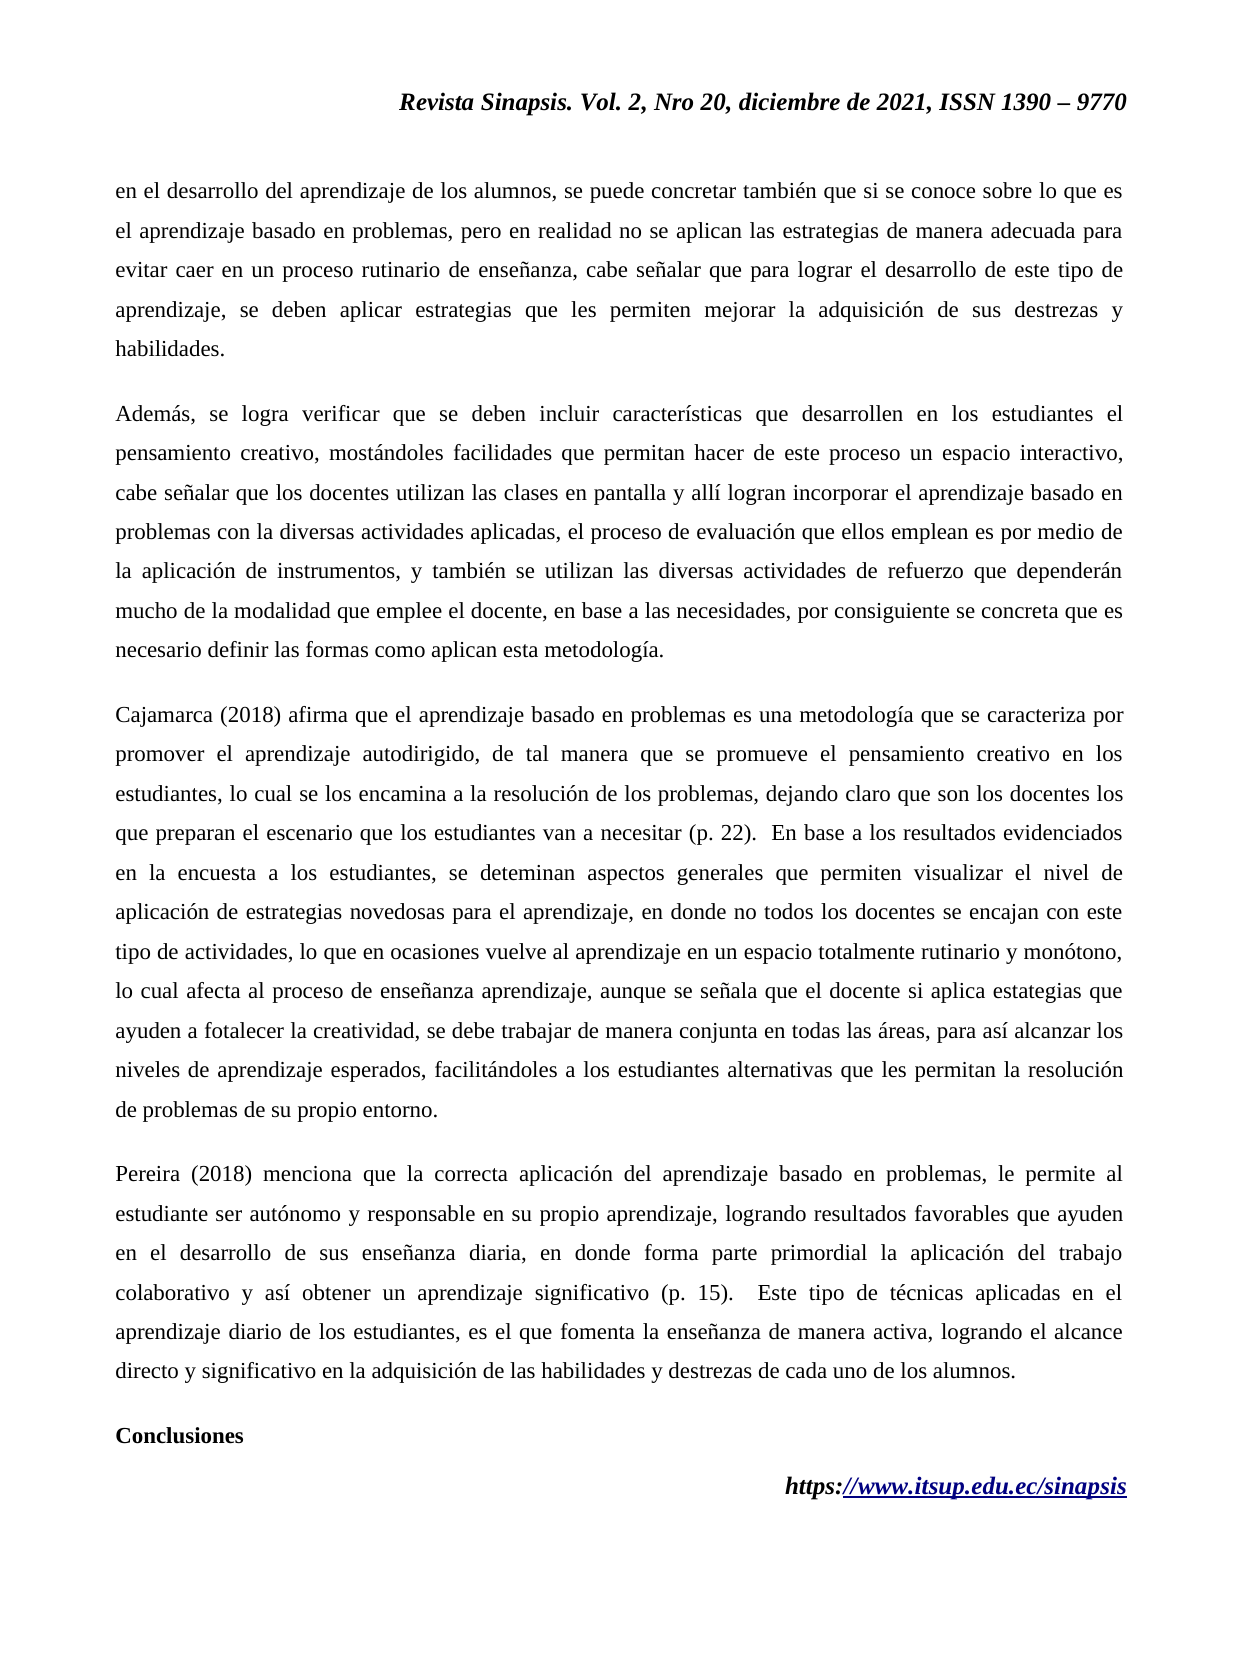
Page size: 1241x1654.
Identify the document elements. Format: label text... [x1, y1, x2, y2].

text Además, se logra verificar que se deben incluir características que desarrollen en los estudiantes el pensamiento creativo, mostándoles facilidades que permitan hacer de este proceso un espacio interactivo, cabe señalar que los docentes utilizan las clases en pantalla y allí logran incorporar el aprendizaje basado en problemas con la diversas actividades aplicadas, el proceso de evaluación que ellos emplean es por medio de la aplicación de instrumentos, y también se utilizan las diversas actividades de refuerzo que dependerán mucho de la modalidad que emplee el docente, en base a las necesidades, por consiguiente se concreta que es necesario definir las formas como aplican esta metodología. [115, 399, 1125, 663]
text Conclusiones [115, 1422, 1125, 1448]
text Pereira (2018) menciona que la correcta aplicación del aprendizaje basado en problemas, le permite al estudiante ser autónomo y responsable en su propio aprendizaje, logrando resultados favorables que ayuden en el desarrollo de sus enseñanza diaria, en donde forma parte primordial la aplicación del trabajo colaborativo y así obtener un aprendizaje significativo (p. 15). Este tipo de técnicas aplicadas en el aprendizaje diario de los estudiantes, es el que fomenta la enseñanza de manera activa, logrando el alcance directo y significativo en la adquisición de las habilidades y destrezas de cada uno de los alumnos. [115, 1160, 1125, 1384]
text en el desarrollo del aprendizaje de los alumnos, se puede concretar también que si se conoce sobre lo que es el aprendizaje basado en problemas, pero en realidad no se aplican las estrategias de manera adecuada para evitar caer en un proceso rutinario de enseñanza, cabe señalar que para lograr el desarrollo de este tipo de aprendizaje, se deben aplicar estrategias que les permiten mejorar la adquisición de sus destrezas y habilidades. [115, 177, 1125, 361]
text Cajamarca (2018) afirma que el aprendizaje basado en problemas es una metodología que se caracteriza por promover el aprendizaje autodirigido, de tal manera que se promueve el pensamiento creativo en los estudiantes, lo cual se los encamina a la resolución de los problemas, dejando claro que son los docentes los que preparan el escenario que los estudiantes van a necesitar (p. 22). En base a los resultados evidenciados en la encuesta a los estudiantes, se deteminan aspectos generales que permiten visualizar el nivel de aplicación de estrategias novedosas para el aprendizaje, en donde no todos los docentes se encajan con este tipo de actividades, lo que en ocasiones vuelve al aprendizaje en un espacio totalmente rutinario y monótono, lo cual afecta al proceso de enseñanza aprendizaje, aunque se señala que el docente si aplica estategias que ayuden a fotalecer la creatividad, se debe trabajar de manera conjunta en todas las áreas, para así alcanzar los niveles de aprendizaje esperados, facilitándoles a los estudiantes alternativas que les permitan la resolución de problemas de su propio entorno. [115, 701, 1125, 1122]
